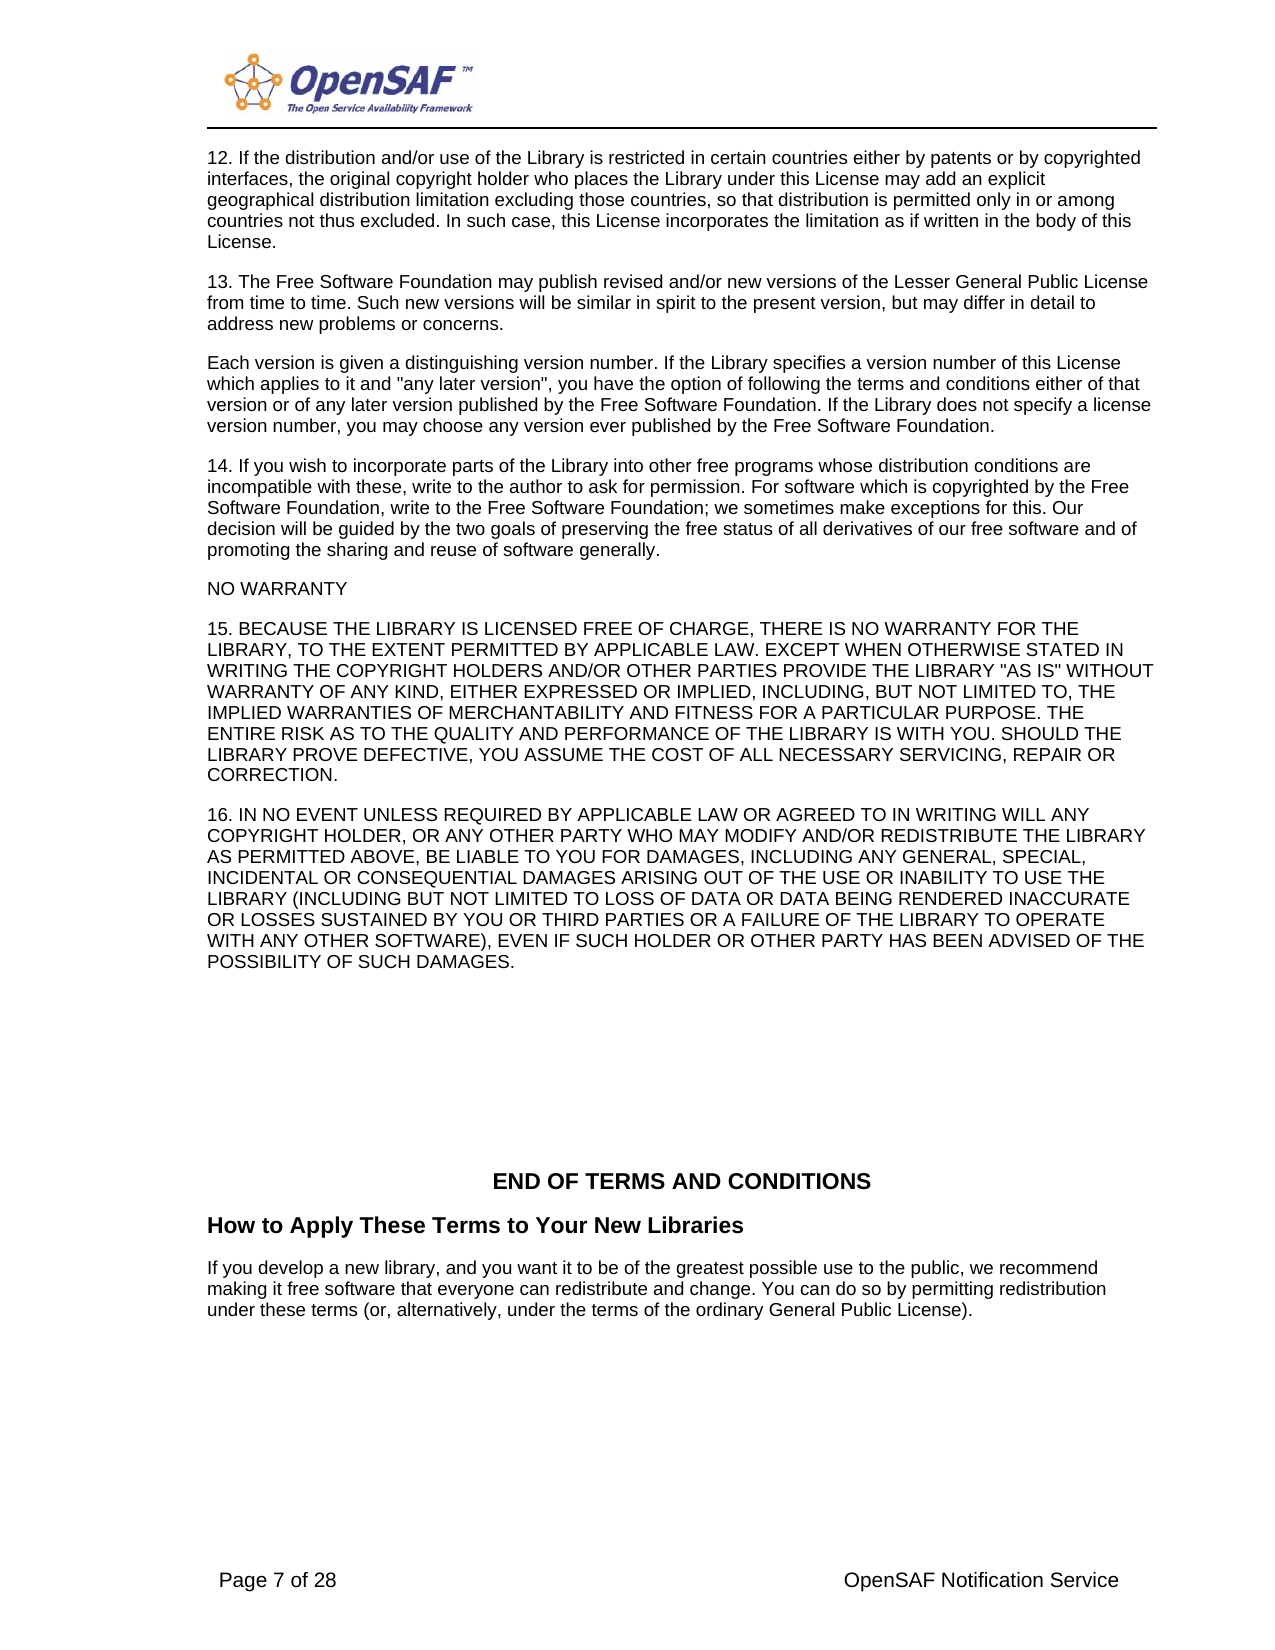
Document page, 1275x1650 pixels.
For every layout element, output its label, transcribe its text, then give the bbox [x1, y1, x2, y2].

text 12. If the distribution and/or use of the Library is restricted in certain countries either by patents or by copyrighted interfaces, the original copyright holder who places the Library under this License may add an explicit geographical distribution limitation excluding those countries, so that distribution is permitted only in or among countries not thus excluded. In such case, this License incorporates the limitation as if written in the body of this License. [207, 148, 1157, 252]
text If you develop a new library, and you want it to be of the greatest possible use to the public, we recommend making it free software that everyone can redistribute and change. You can do so by permitting redistribution under these terms (or, alternatively, under the terms of the ordinary General Public License). [207, 1257, 1157, 1320]
picture [223, 50, 475, 116]
text 15. BECAUSE THE LIBRARY IS LICENSED FREE OF CHARGE, THERE IS NO WARRANTY FOR THE LIBRARY, TO THE EXTENT PERMITTED BY APPLICABLE LAW. EXCEPT WHEN OTHERWISE STATED IN WRITING THE COPYRIGHT HOLDERS AND/OR OTHER PARTIES PROVIDE THE LIBRARY "AS IS" WITHOUT WARRANTY OF ANY KIND, EITHER EXPRESSED OR IMPLIED, INCLUDING, BUT NOT LIMITED TO, THE IMPLIED WARRANTIES OF MERCHANTABILITY AND FITNESS FOR A PARTICULAR PURPOSE. THE ENTIRE RISK AS TO THE QUALITY AND PERFORMANCE OF THE LIBRARY IS WITH YOU. SHOULD THE LIBRARY PROVE DEFECTIVE, YOU ASSUME THE COST OF ALL NECESSARY SERVICING, REPAIR OR CORRECTION. [207, 618, 1157, 786]
text 16. IN NO EVENT UNLESS REQUIRED BY APPLICABLE LAW OR AGREED TO IN WRITING WILL ANY COPYRIGHT HOLDER, OR ANY OTHER PARTY WHO MAY MODIFY AND/OR REDISTRIBUTE THE LIBRARY AS PERMITTED ABOVE, BE LIABLE TO YOU FOR DAMAGES, INCLUDING ANY GENERAL, SPECIAL, INCIDENTAL OR CONSEQUENTIAL DAMAGES ARISING OUT OF THE USE OR INABILITY TO USE THE LIBRARY (INCLUDING BUT NOT LIMITED TO LOSS OF DATA OR DATA BEING RENDERED INACCURATE OR LOSSES SUSTAINED BY YOU OR THIRD PARTIES OR A FAILURE OF THE LIBRARY TO OPERATE WITH ANY OTHER SOFTWARE), EVEN IF SUCH HOLDER OR OTHER PARTY HAS BEEN ADVISED OF THE POSSIBILITY OF SUCH DAMAGES. [207, 804, 1157, 972]
text 13. The Free Software Foundation may publish revised and/or new versions of the Lesser General Public License from time to time. Such new versions will be similar in spirit to the present version, but may differ in detail to address new problems or concerns. [207, 271, 1157, 334]
text NO WARRANTY [207, 579, 1157, 599]
text 14. If you wish to incorporate parts of the Library into other free programs whose distribution conditions are incompatible with these, write to the author to ask for permission. For software which is copyrighted by the Free Software Foundation, write to the Free Software Foundation; we sometimes make exceptions for this. Our decision will be guided by the two goals of preserving the free status of all derivatives of our free software and of promoting the sharing and reuse of software generally. [207, 455, 1157, 560]
text END OF TERMS AND CONDITIONS [207, 1168, 1157, 1194]
text Each version is given a distinguishing version number. If the Library specifies a version number of this License which applies to it and "any later version", you have the option of following the terms and conditions either of that version or of any later version published by the Free Software Foundation. If the Library does not specify a license version number, you may choose any version ever published by the Free Software Foundation. [207, 353, 1157, 436]
text How to Apply These Terms to Your New Libraries [207, 1213, 1157, 1238]
